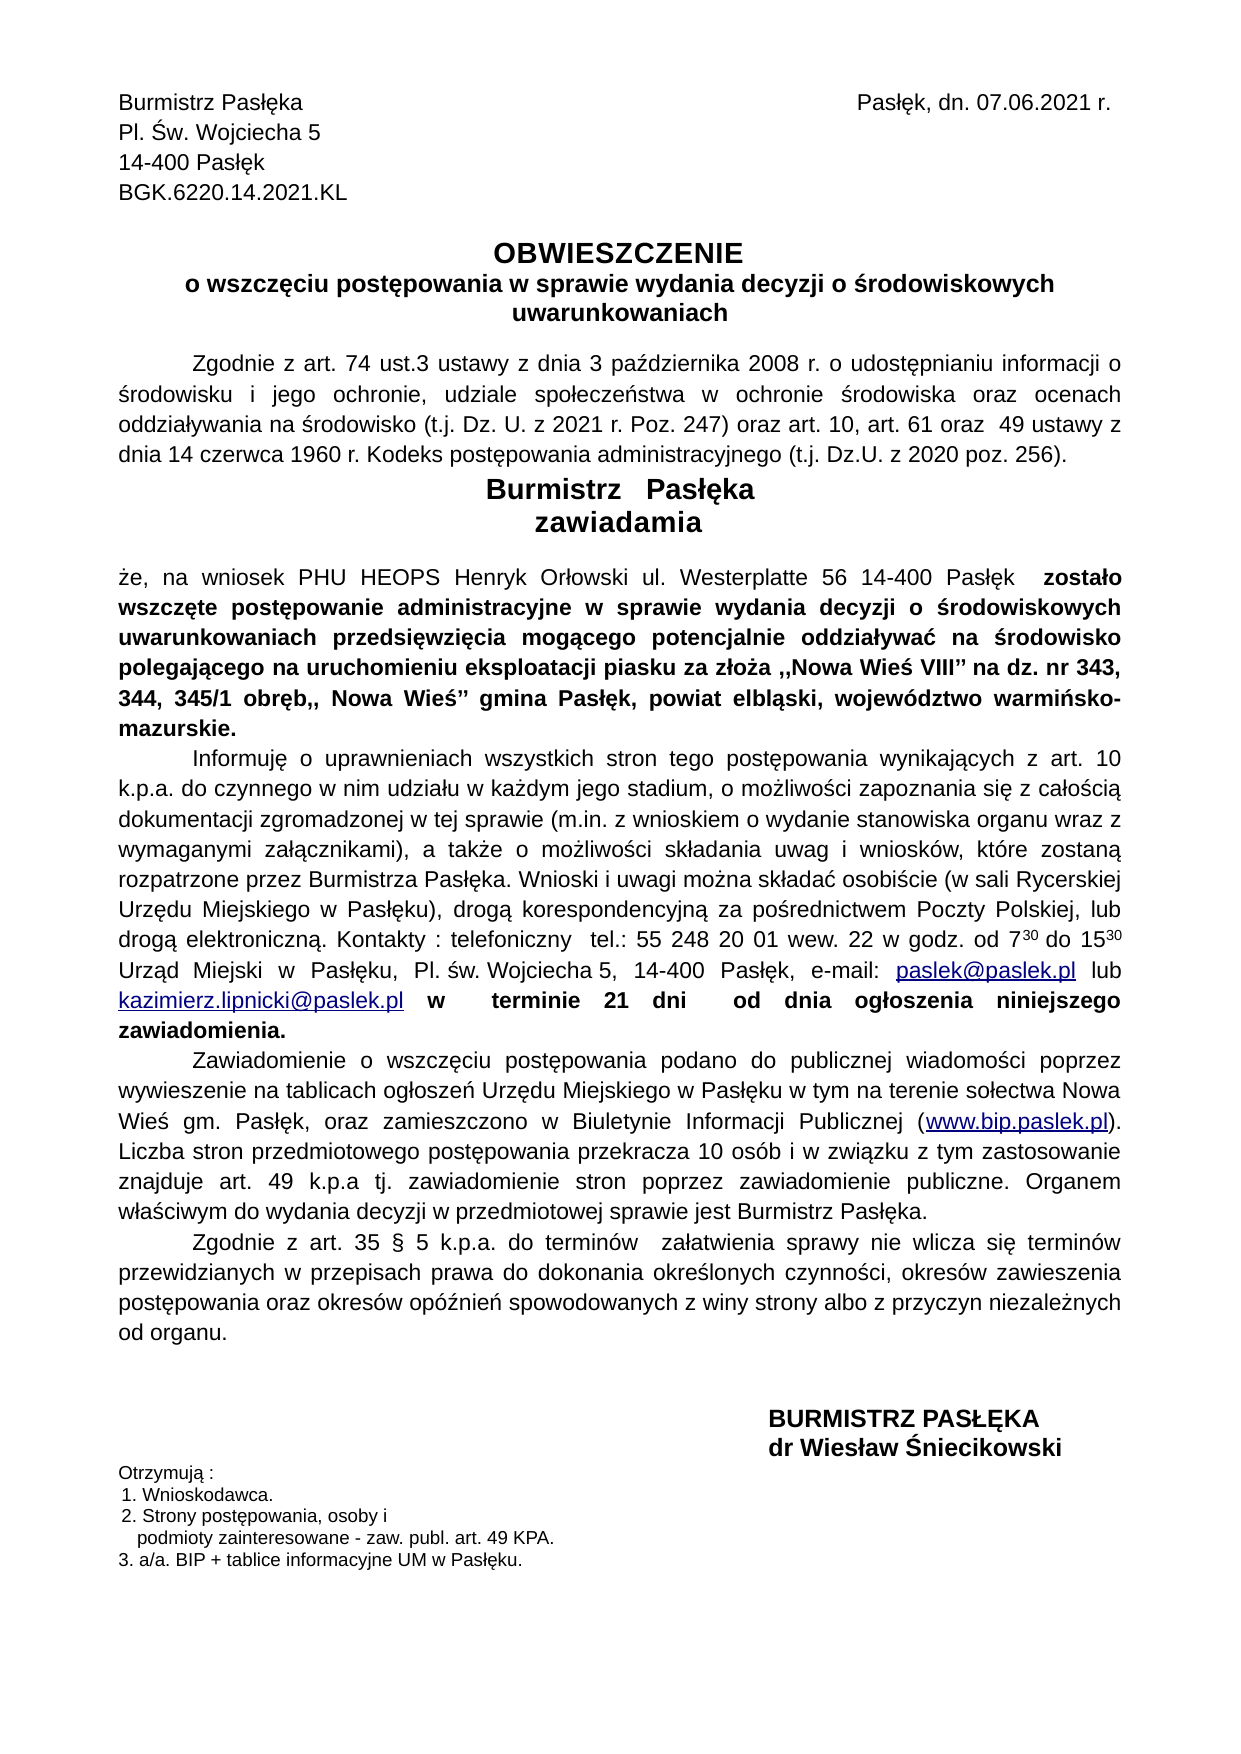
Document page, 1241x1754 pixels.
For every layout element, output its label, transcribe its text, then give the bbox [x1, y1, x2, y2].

text Otrzymują : [118, 1462, 1122, 1484]
text 1. Wnioskodawca. [121, 1484, 1122, 1505]
text Zawiadomienie o wszczęciu postępowania podano do publicznej wiadomości poprzez wywieszenie na tablicach ogłoszeń Urzędu Miejskiego w Pasłęku w tym na terenie sołectwa Nowa Wieś gm. Pasłęk, oraz zamieszczono w Biuletynie Informacji Publicznej (www.bip.paslek.pl). Liczba stron przedmiotowego postępowania przekracza 10 osób i w związku z tym zastosowanie znajduje art. 49 k.p.a tj. zawiadomienie stron poprzez zawiadomienie publiczne. Organem właściwym do wydania decyzji w przedmiotowej sprawie jest Burmistrz Pasłęka. [118, 1047, 1122, 1225]
text Informuję o uprawnieniach wszystkich stron tego postępowania wynikających z art. 10 k.p.a. do czynnego w nim udziału w każdym jego stadium, o możliwości zapoznania się z całością dokumentacji zgromadzonej w tej sprawie (m.in. z wnioskiem o wydanie stanowiska organu wraz z wymaganymi załącznikami), a także o możliwości składania uwag i wniosków, które zostaną rozpatrzone przez Burmistrza Pasłęka. Wnioski i uwagi można składać osobiście (w sali Rycerskiej Urzędu Miejskiego w Pasłęku), drogą korespondencyjną za pośrednictwem Poczty Polskiej, lub drogą elektroniczną. Kontakty : telefoniczny tel.: 55 248 20 01 wew. 22 w godz. od 730 do 1530 Urząd Miejski w Pasłęku, Pl. św. Wojciecha 5, 14-400 Pasłęk, e-mail: paslek@paslek.pl lub kazimierz.lipnicki@paslek.pl w terminie 21 dni od dnia ogłoszenia niniejszego zawiadomienia. [118, 745, 1122, 1043]
text 14-400 Pasłęk [118, 149, 1122, 175]
text podmioty zainteresowane - zaw. publ. art. 49 KPA. [121, 1527, 1122, 1548]
text Burmistrz Pasłęka [118, 472, 1122, 505]
text 3. a/a. BIP + tablice informacyjne UM w Pasłęku. [118, 1548, 1122, 1570]
text o wszczęciu postępowania w sprawie wydania decyzji o środowiskowych uwarunkowaniach [118, 269, 1122, 327]
text BGK.6220.14.2021.KL [118, 179, 1122, 206]
text Zgodnie z art. 74 ust.3 ustawy z dnia 3 października 2008 r. o udostępnianiu informacji o środowisku i jego ochronie, udziale społeczeństwa w ochronie środowiska oraz ocenach oddziaływania na środowisko (t.j. Dz. U. z 2021 r. Poz. 247) oraz art. 10, art. 61 oraz 49 ustawy z dnia 14 czerwca 1960 r. Kodeks postępowania administracyjnego (t.j. Dz.U. z 2020 poz. 256). [118, 348, 1122, 468]
text O B W I E S Z C Z E N I E [118, 236, 1122, 269]
text Zgodnie z art. 35 § 5 k.p.a. do terminów załatwienia sprawy nie wlicza się terminów przewidzianych w przepisach prawa do dokonania określonych czynności, okresów zawieszenia postępowania oraz okresów opóźnień spowodowanych z winy strony albo z przyczyn niezależnych od organu. [118, 1228, 1122, 1346]
text BURMISTRZ PASŁĘKA [118, 1404, 1122, 1433]
text Burmistrz Pasłęka Pasłęk, dn. 07.06.2021 r. [118, 89, 1122, 115]
text dr Wiesław Śniecikowski [118, 1433, 1122, 1462]
text z a w i a d a m i a [118, 505, 1122, 539]
text Pl. Św. Wojciecha 5 [118, 119, 1122, 145]
text 2. Strony postępowania, osoby i [121, 1505, 1122, 1527]
text że, na wniosek PHU HEOPS Henryk Orłowski ul. Westerplatte 56 14-400 Pasłęk zostało wszczęte postępowanie administracyjne w sprawie wydania decyzji o środowiskowych uwarunkowaniach przedsięwzięcia mogącego potencjalnie oddziaływać na środowisko polegającego na uruchomieniu eksploatacji piasku za złoża ,,Nowa Wieś VIII’’ na dz. nr 343, 344, 345/1 obręb,, Nowa Wieś’’ gmina Pasłęk, powiat elbląski, województwo warmińsko-mazurskie. [118, 564, 1122, 741]
